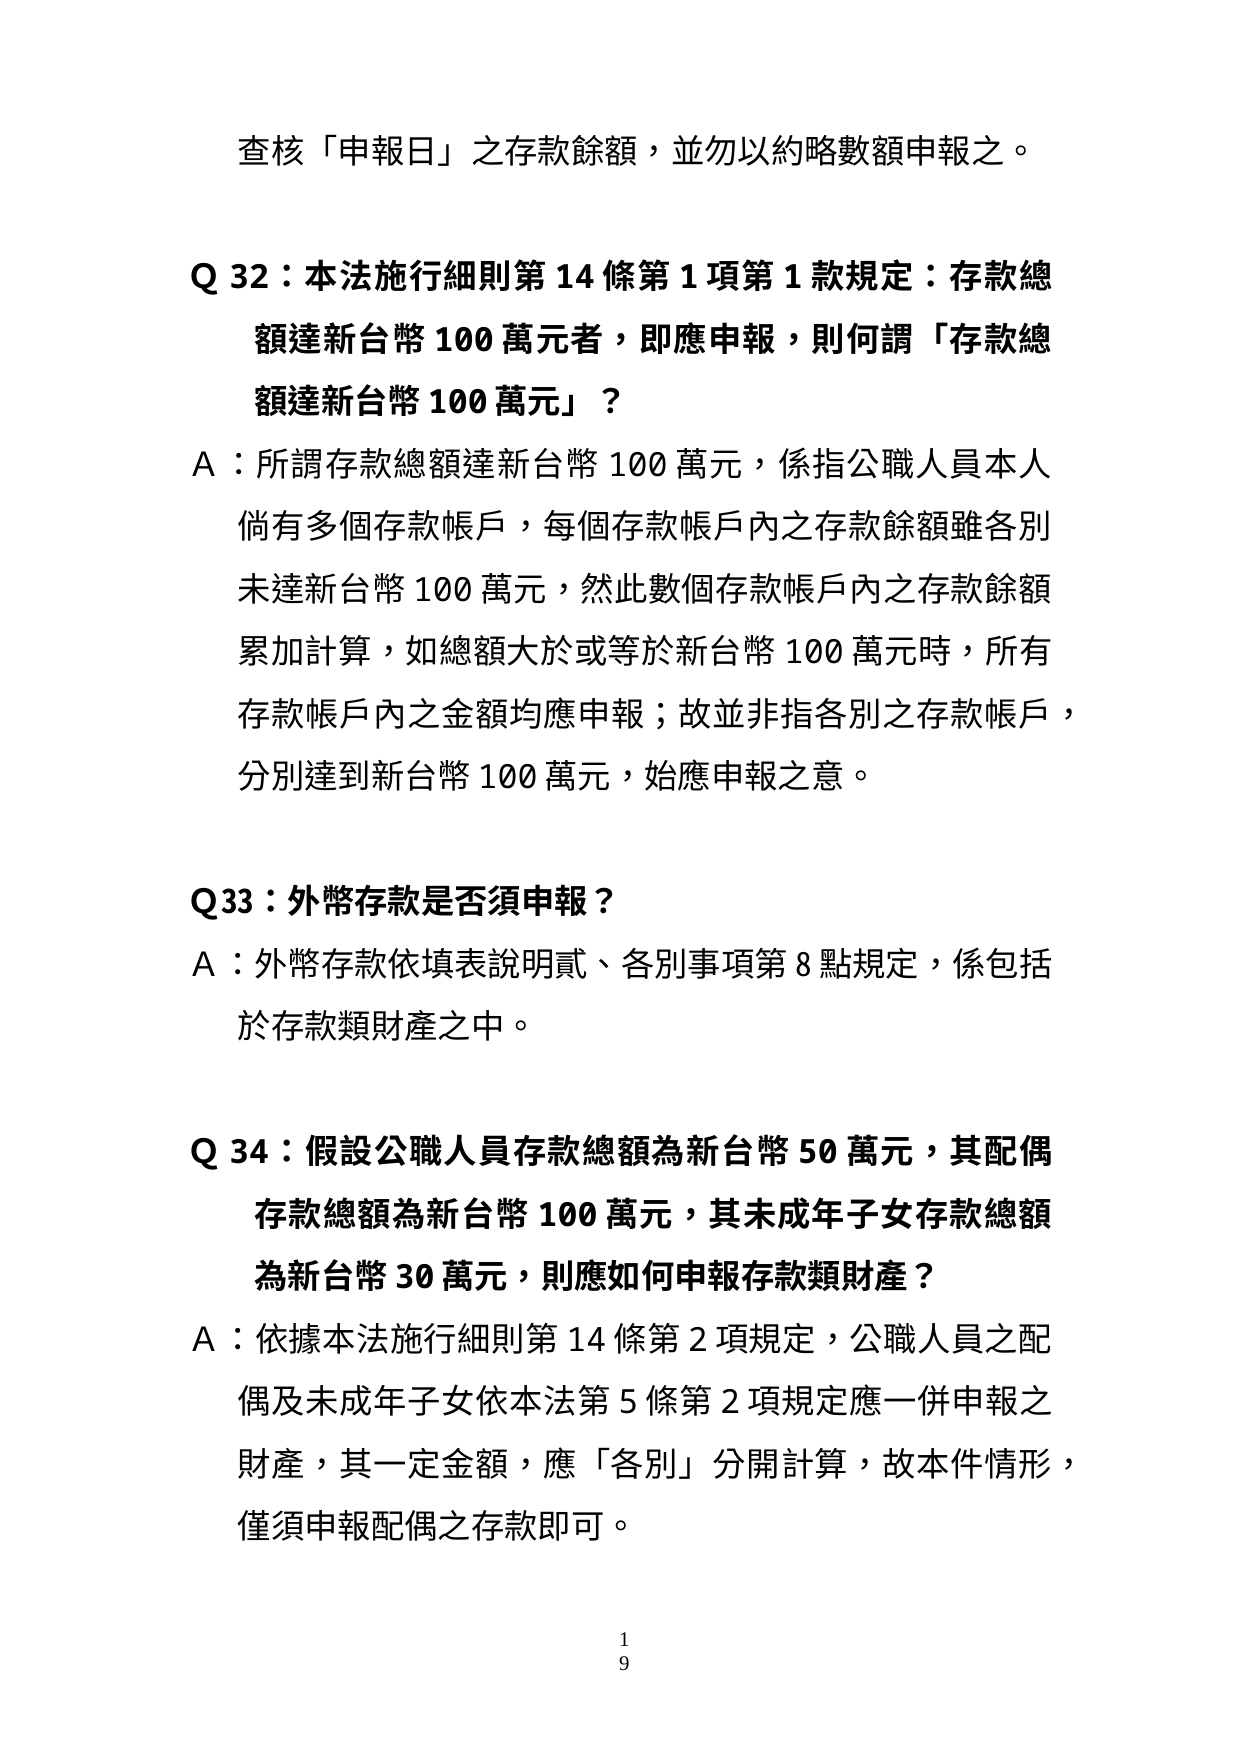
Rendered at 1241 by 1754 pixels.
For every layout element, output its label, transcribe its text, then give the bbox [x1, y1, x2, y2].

text Ａ：依據本法施行細則第14條第2項規定，公職人員之配偶及未成年子女依本法第5條第2項規定應一併申報之財產，其一定金額，應「各別」分開計算，故本件情形，僅須申報配偶之存款即可。 [187, 1295, 1053, 1545]
text 查核「申報日」之存款餘額，並勿以約略數額申報之。 [187, 108, 1053, 170]
text Ｑ34：假設公職人員存款總額為新台幣50萬元，其配偶存款總額為新台幣100萬元，其未成年子女存款總額為新台幣30萬元，則應如何申報存款類財產？ [187, 1108, 1053, 1295]
text Ｑ33：外幣存款是否須申報？ [187, 858, 1053, 920]
text Ｑ32：本法施行細則第14條第1項第1款規定：存款總額達新台幣100萬元者，即應申報，則何謂「存款總額達新台幣100萬元」？ [187, 233, 1053, 420]
text Ａ：所謂存款總額達新台幣100萬元，係指公職人員本人倘有多個存款帳戶，每個存款帳戶內之存款餘額雖各別未達新台幣100萬元，然此數個存款帳戶內之存款餘額累加計算，如總額大於或等於新台幣100萬元時，所有存款帳戶內之金額均應申報；故並非指各別之存款帳戶，分別達到新台幣100萬元，始應申報之意。 [187, 420, 1053, 795]
text Ａ：外幣存款依填表說明貳、各別事項第8點規定，係包括於存款類財產之中。 [187, 920, 1053, 1045]
